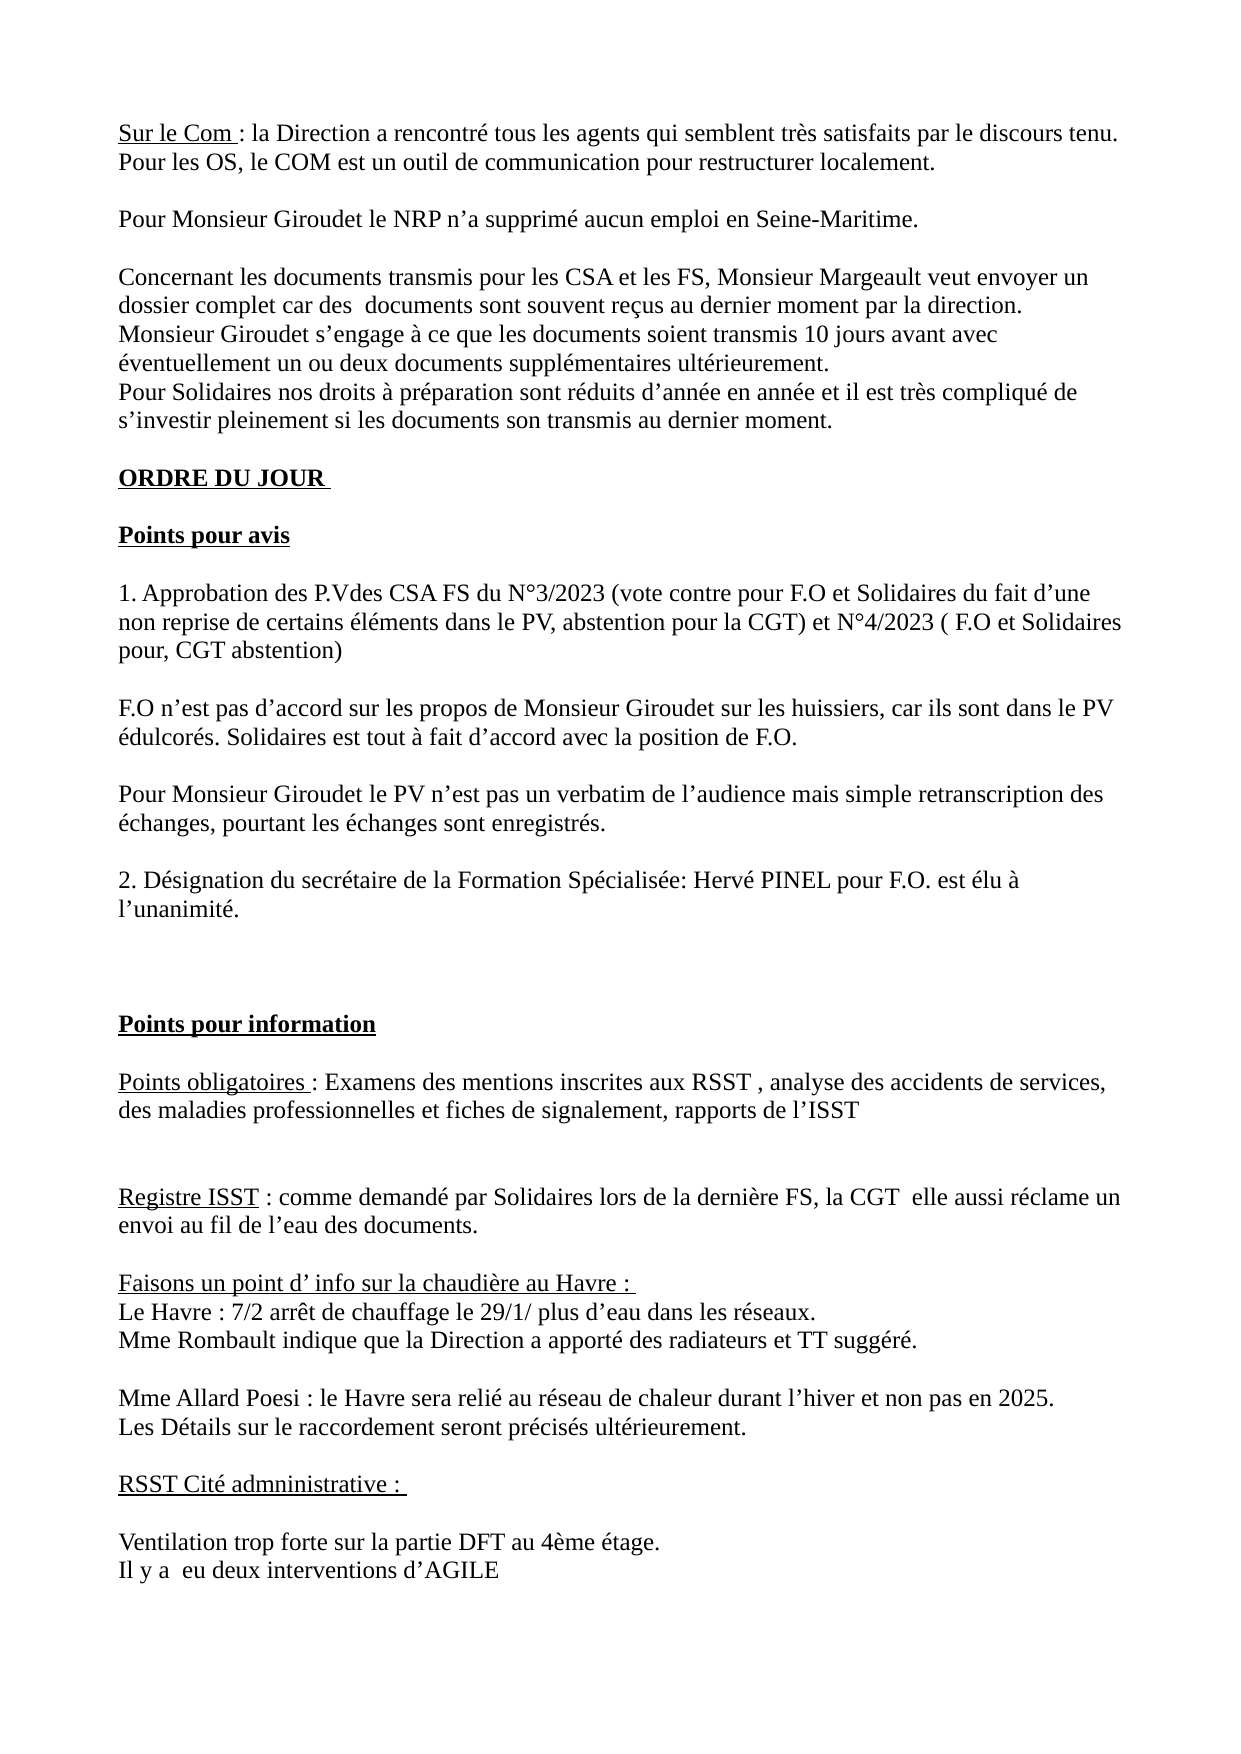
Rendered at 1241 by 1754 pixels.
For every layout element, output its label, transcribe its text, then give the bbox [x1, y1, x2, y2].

text Mme Allard Poesi : le Havre sera relié au réseau de chaleur durant l’hiver et non pas en 2025. [118, 1383, 1122, 1412]
text Pour Solidaires nos droits à préparation sont réduits d’année en année et il est très compliqué de s’investir pleinement si les documents son transmis au dernier moment. [118, 377, 1122, 434]
text Concernant les documents transmis pour les CSA et les FS, Monsieur Margeault veut envoyer un dossier complet car des documents sont souvent reçus au dernier moment par la direction. [118, 262, 1122, 319]
text Mme Rombault indique que la Direction a apporté des radiateurs et TT suggéré. [118, 1326, 1122, 1354]
text ORDRE DU JOUR [118, 463, 1122, 492]
text RSST Cité admninistrative : [118, 1469, 1122, 1498]
text Pour Monsieur Giroudet le PV n’est pas un verbatim de l’audience mais simple retranscription des échanges, pourtant les échanges sont enregistrés. [118, 779, 1122, 837]
text Les Détails sur le raccordement seront précisés ultérieurement. [118, 1412, 1122, 1441]
text 1. Approbation des P.Vdes CSA FS du N°3/2023 (vote contre pour F.O et Solidaires du fait d’une non reprise de certains éléments dans le PV, abstention pour la CGT) et N°4/2023 ( F.O et Solidaires pour, CGT abstention) [118, 578, 1122, 664]
text Pour les OS, le COM est un outil de communication pour restructurer localement. [118, 147, 1122, 176]
text Ventilation trop forte sur la partie DFT au 4ème étage. [118, 1527, 1122, 1556]
text Faisons un point d’ info sur la chaudière au Havre : [118, 1268, 1122, 1297]
text Points pour avis [118, 521, 1122, 549]
text Le Havre : 7/2 arrêt de chauffage le 29/1/ plus d’eau dans les réseaux. [118, 1297, 1122, 1326]
text Monsieur Giroudet s’engage à ce que les documents soient transmis 10 jours avant avec éventuellement un ou deux documents supplémentaires ultérieurement. [118, 319, 1122, 377]
text Sur le Com : la Direction a rencontré tous les agents qui semblent très satisfaits par le discours tenu. [118, 118, 1122, 147]
text 2. Désignation du secrétaire de la Formation Spécialisée: Hervé PINEL pour F.O. est élu à l’unanimité. [118, 866, 1122, 923]
text Il y a eu deux interventions d’AGILE [118, 1556, 1122, 1584]
text Registre ISST : comme demandé par Solidaires lors de la dernière FS, la CGT elle aussi réclame un envoi au fil de l’eau des documents. [118, 1182, 1122, 1239]
text Pour Monsieur Giroudet le NRP n’a supprimé aucun emploi en Seine-Maritime. [118, 204, 1122, 233]
text F.O n’est pas d’accord sur les propos de Monsieur Giroudet sur les huissiers, car ils sont dans le PV édulcorés. Solidaires est tout à fait d’accord avec la position de F.O. [118, 693, 1122, 751]
text Points pour information [118, 1009, 1122, 1038]
text Points obligatoires : Examens des mentions inscrites aux RSST , analyse des accidents de services, des maladies professionnelles et fiches de signalement, rapports de l’ISST [118, 1067, 1122, 1124]
